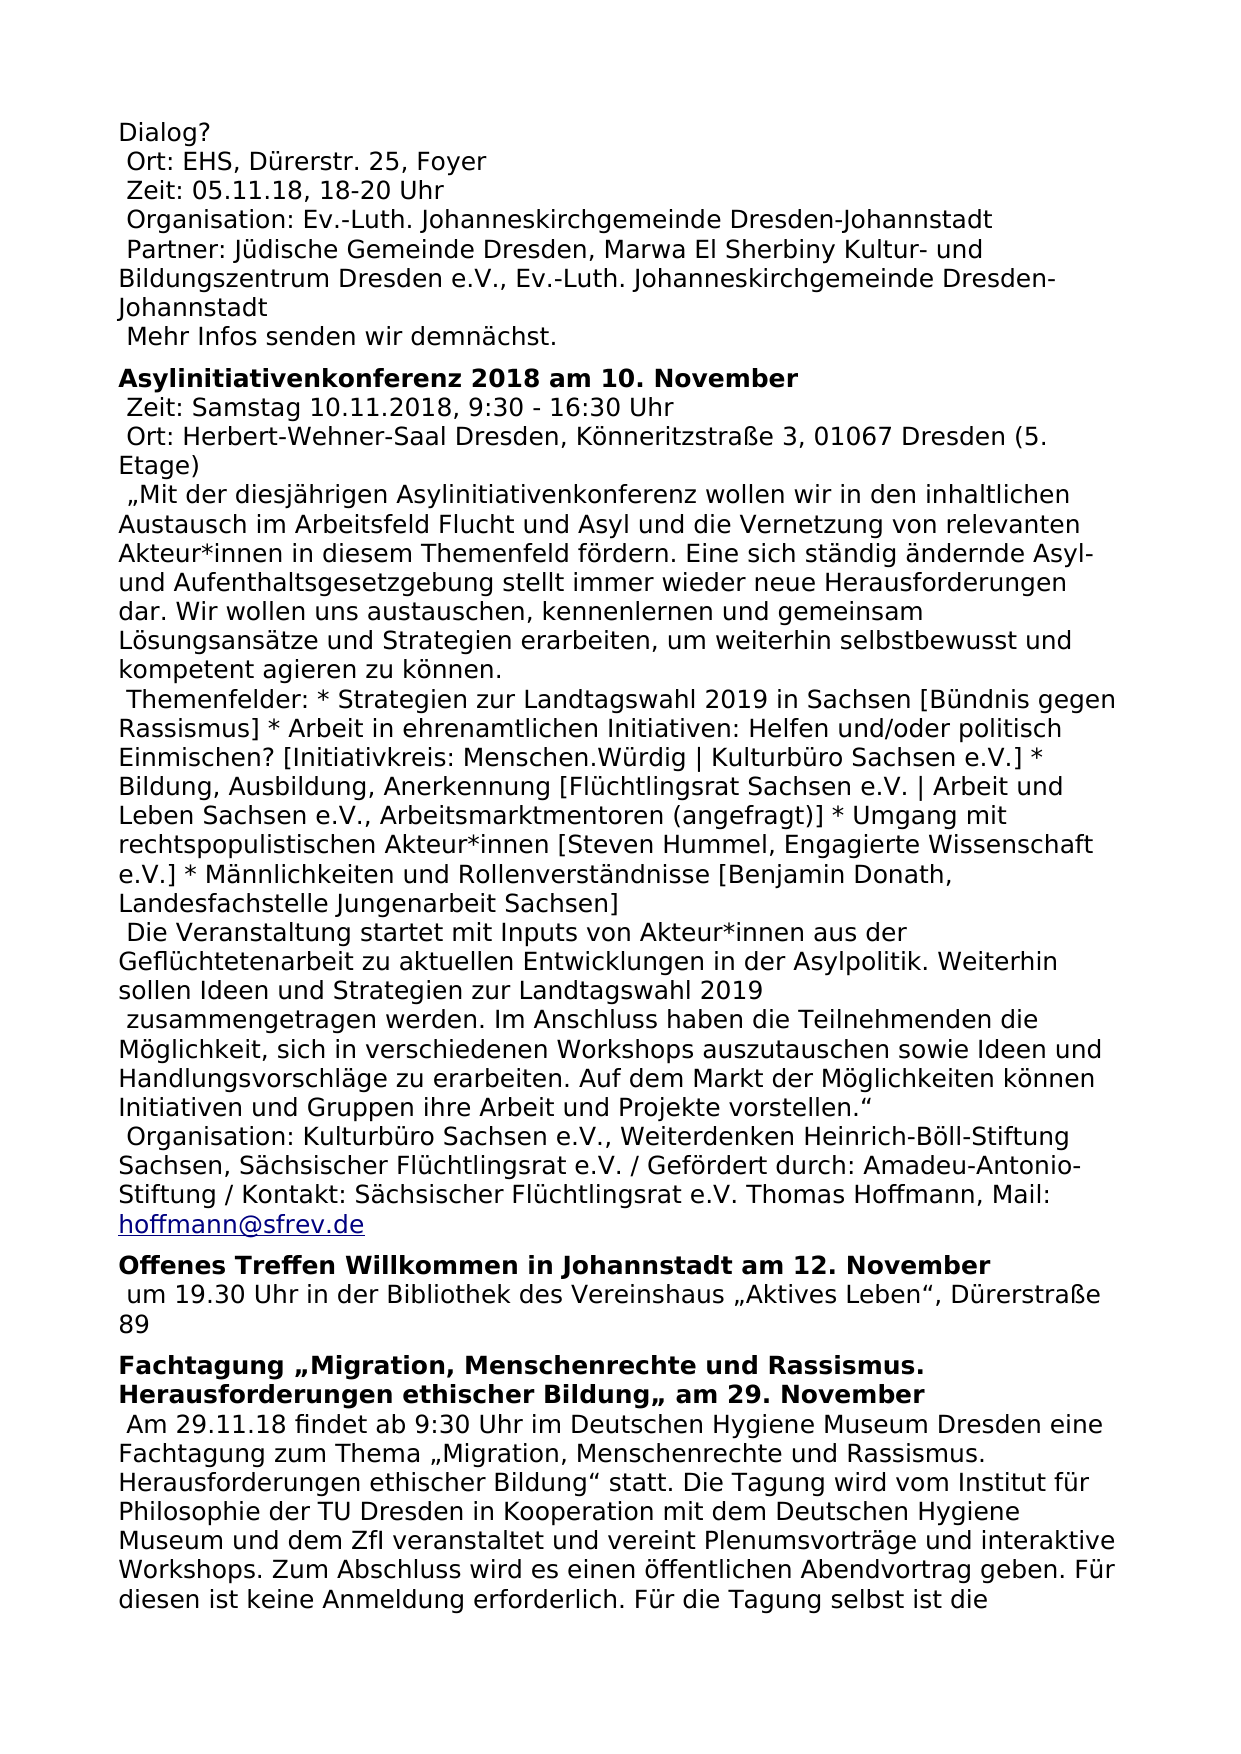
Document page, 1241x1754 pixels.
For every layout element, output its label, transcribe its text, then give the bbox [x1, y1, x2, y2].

text Offenes Treffen Willkommen in Johannstadt am 12. November um 19.30 Uhr in der Bibliothek des Vereinshaus „Aktives Leben“, Dürerstraße 89 [118, 1251, 1122, 1339]
text Asylinitiativenkonferenz 2018 am 10. November Zeit: Samstag 10.11.2018, 9:30 - 16:30 Uhr Ort: Herbert-Wehner-Saal Dresden, Könneritzstraße 3, 01067 Dresden (5. Etage) „Mit der diesjährigen Asylinitiativenkonferenz wollen wir in den inhaltlichen Austausch im Arbeitsfeld Flucht und Asyl und die Vernetzung von relevanten Akteur*innen in diesem Themenfeld fördern. Eine sich ständig ändernde Asyl- und Aufenthaltsgesetzgebung stellt immer wieder neue Herausforderungen dar. Wir wollen uns austauschen, kennenlernen und gemeinsam Lösungsansätze und Strategien erarbeiten, um weiterhin selbstbewusst und kompetent agieren zu können. Themenfelder: * Strategien zur Landtagswahl 2019 in Sachsen [Bündnis gegen Rassismus] * Arbeit in ehrenamtlichen Initiativen: Helfen und/oder politisch Einmischen? [Initiativkreis: Menschen.Würdig | Kulturbüro Sachsen e.V.] * Bildung, Ausbildung, Anerkennung [Flüchtlingsrat Sachsen e.V. | Arbeit und Leben Sachsen e.V., Arbeitsmarktmentoren (angefragt)] * Umgang mit rechtspopulistischen Akteur*innen [Steven Hummel, Engagierte Wissenschaft e.V.] * Männlichkeiten und Rollenverständnisse [Benjamin Donath, Landesfachstelle Jungenarbeit Sachsen] Die Veranstaltung startet mit Inputs von Akteur*innen aus der Geflüchtetenarbeit zu aktuellen Entwicklungen in der Asylpolitik. Weiterhin sollen Ideen und Strategien zur Landtagswahl 2019 zusammengetragen werden. Im Anschluss haben die Teilnehmenden die Möglichkeit, sich in verschiedenen Workshops auszutauschen sowie Ideen und Handlungsvorschläge zu erarbeiten. Auf dem Markt der Möglichkeiten können Initiativen und Gruppen ihre Arbeit und Projekte vorstellen.“ Organisation: Kulturbüro Sachsen e.V., Weiterdenken Heinrich-Böll-Stiftung Sachsen, Sächsischer Flüchtlingsrat e.V. / Gefördert durch: Amadeu-Antonio-Stiftung / Kontakt: Sächsischer Flüchtlingsrat e.V. Thomas Hoffmann, Mail: hoffmann@sfrev.de [118, 364, 1122, 1239]
text Dialog? Ort: EHS, Dürerstr. 25, Foyer Zeit: 05.11.18, 18-20 Uhr Organisation: Ev.-Luth. Johanneskirchgemeinde Dresden-Johannstadt Partner: Jüdische Gemeinde Dresden, Marwa El Sherbiny Kultur- und Bildungszentrum Dresden e.V., Ev.-Luth. Johanneskirchgemeinde Dresden-Johannstadt Mehr Infos senden wir demnächst. [118, 118, 1122, 351]
text Fachtagung „Migration, Menschenrechte und Rassismus. Herausforderungen ethischer Bildung„ am 29. November Am 29.11.18 findet ab 9:30 Uhr im Deutschen Hygiene Museum Dresden eine Fachtagung zum Thema „Migration, Menschenrechte und Rassismus. Herausforderungen ethischer Bildung“ statt. Die Tagung wird vom Institut für Philosophie der TU Dresden in Kooperation mit dem Deutschen Hygiene Museum und dem ZfI veranstaltet und vereint Plenumsvorträge und interaktive Workshops. Zum Abschluss wird es einen öffentlichen Abendvortrag geben. Für diesen ist keine Anmeldung erforderlich. Für die Tagung selbst ist die [118, 1351, 1122, 1614]
